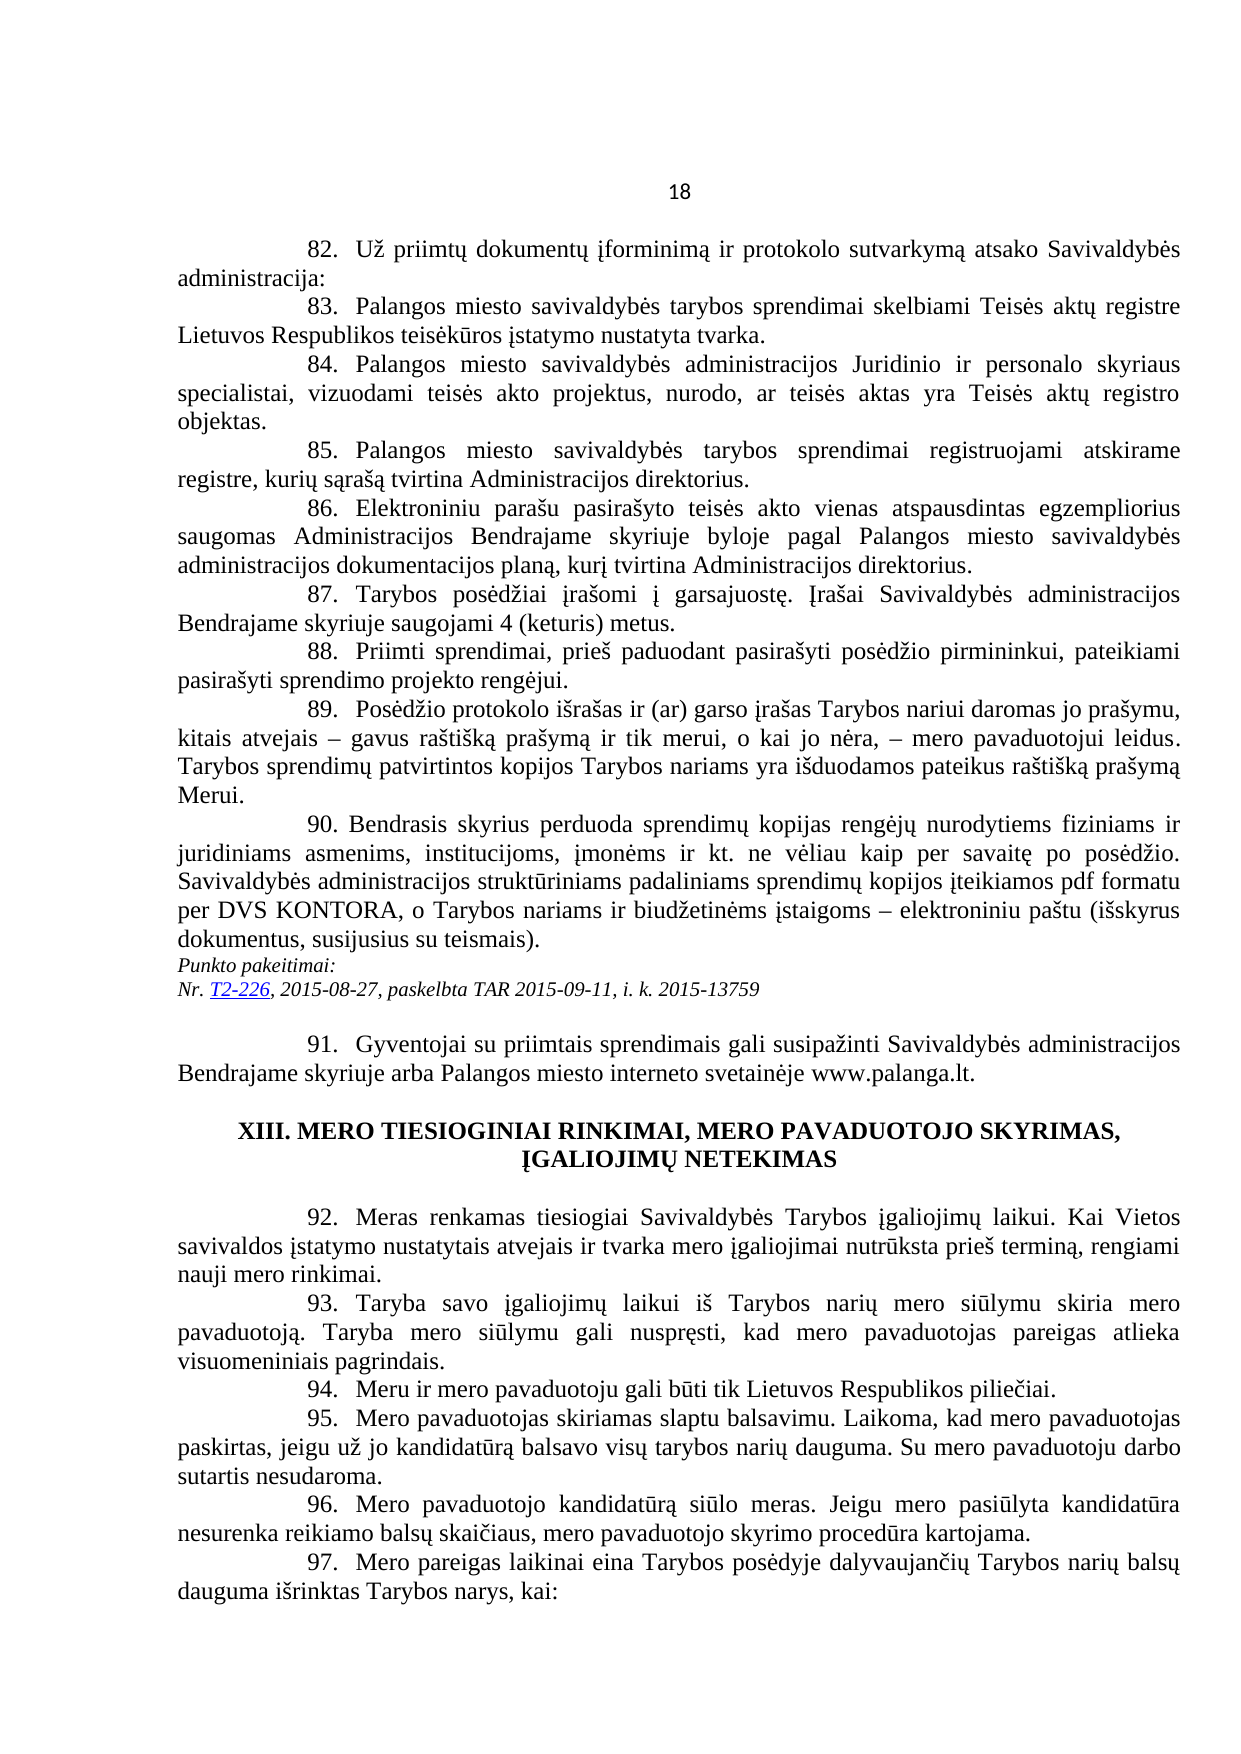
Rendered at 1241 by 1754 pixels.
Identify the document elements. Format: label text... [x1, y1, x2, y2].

text ĮGALIOJIMŲ NETEKIMAS [177, 1144, 1181, 1173]
text XIII. MERO TIESIOGINIAI RINKIMAI, MERO PAVADUOTOJO SKYRIMAS, [177, 1116, 1181, 1144]
text Punkto pakeitimai: [177, 953, 1181, 977]
text 94. Meru ir mero pavaduotoju gali būti tik Lietuvos Respublikos piliečiai. [177, 1374, 1181, 1403]
text 87. Tarybos posėdžiai įrašomi į garsajuostę. Įrašai Savivaldybės administracijos Bendrajame skyriuje saugojami 4 (keturis) metus. [177, 579, 1181, 636]
text 93. Taryba savo įgaliojimų laikui iš Tarybos narių mero siūlymu skiria mero pavaduotoją. Taryba mero siūlymu gali nuspręsti, kad mero pavaduotojas pareigas atlieka visuomeniniais pagrindais. [177, 1288, 1181, 1374]
text 92. Meras renkamas tiesiogiai Savivaldybės Tarybos įgaliojimų laikui. Kai Vietos savivaldos įstatymo nustatytais atvejais ir tvarka mero įgaliojimai nutrūksta prieš terminą, rengiami nauji mero rinkimai. [177, 1202, 1181, 1288]
text 91. Gyventojai su priimtais sprendimais gali susipažinti Savivaldybės administracijos Bendrajame skyriuje arba Palangos miesto interneto svetainėje www.palanga.lt. [177, 1029, 1181, 1087]
text 85. Palangos miesto savivaldybės tarybos sprendimai registruojami atskirame registre, kurių sąrašą tvirtina Administracijos direktorius. [177, 435, 1181, 493]
text 83. Palangos miesto savivaldybės tarybos sprendimai skelbiami Teisės aktų registre Lietuvos Respublikos teisėkūros įstatymo nustatyta tvarka. [177, 291, 1181, 349]
text 97. Mero pareigas laikinai eina Tarybos posėdyje dalyvaujančių Tarybos narių balsų dauguma išrinktas Tarybos narys, kai: [177, 1547, 1181, 1604]
text 95. Mero pavaduotojas skiriamas slaptu balsavimu. Laikoma, kad mero pavaduotojas paskirtas, jeigu už jo kandidatūrą balsavo visų tarybos narių dauguma. Su mero pavaduotoju darbo sutartis nesudaroma. [177, 1403, 1181, 1489]
text 84. Palangos miesto savivaldybės administracijos Juridinio ir personalo skyriaus specialistai, vizuodami teisės akto projektus, nurodo, ar teisės aktas yra Teisės aktų registro objektas. [177, 349, 1181, 435]
text 82. Už priimtų dokumentų įforminimą ir protokolo sutvarkymą atsako Savivaldybės administracija: [177, 234, 1181, 291]
text Nr. T2-226, 2015-08-27, paskelbta TAR 2015-09-11, i. k. 2015-13759 [177, 977, 1181, 1001]
text 86. Elektroniniu parašu pasirašyto teisės akto vienas atspausdintas egzempliorius saugomas Administracijos Bendrajame skyriuje byloje pagal Palangos miesto savivaldybės administracijos dokumentacijos planą, kurį tvirtina Administracijos direktorius. [177, 493, 1181, 579]
text 90. Bendrasis skyrius perduoda sprendimų kopijas rengėjų nurodytiems fiziniams ir juridiniams asmenims, institucijoms, įmonėms ir kt. ne vėliau kaip per savaitę po posėdžio. Savivaldybės administracijos struktūriniams padaliniams sprendimų kopijos įteikiamos pdf formatu per DVS KONTORA, o Tarybos nariams ir biudžetinėms įstaigoms – elektroniniu paštu (išskyrus dokumentus, susijusius su teismais). [177, 809, 1181, 953]
text 96. Mero pavaduotojo kandidatūrą siūlo meras. Jeigu mero pasiūlyta kandidatūra nesurenka reikiamo balsų skaičiaus, mero pavaduotojo skyrimo procedūra kartojama. [177, 1489, 1181, 1547]
text 89. Posėdžio protokolo išrašas ir (ar) garso įrašas Tarybos nariui daromas jo prašymu, kitais atvejais – gavus raštišką prašymą ir tik merui, o kai jo nėra, – mero pavaduotojui leidus. Tarybos sprendimų patvirtintos kopijos Tarybos nariams yra išduodamos pateikus raštišką prašymą Merui. [177, 694, 1181, 809]
text 88. Priimti sprendimai, prieš paduodant pasirašyti posėdžio pirmininkui, pateikiami pasirašyti sprendimo projekto rengėjui. [177, 636, 1181, 694]
